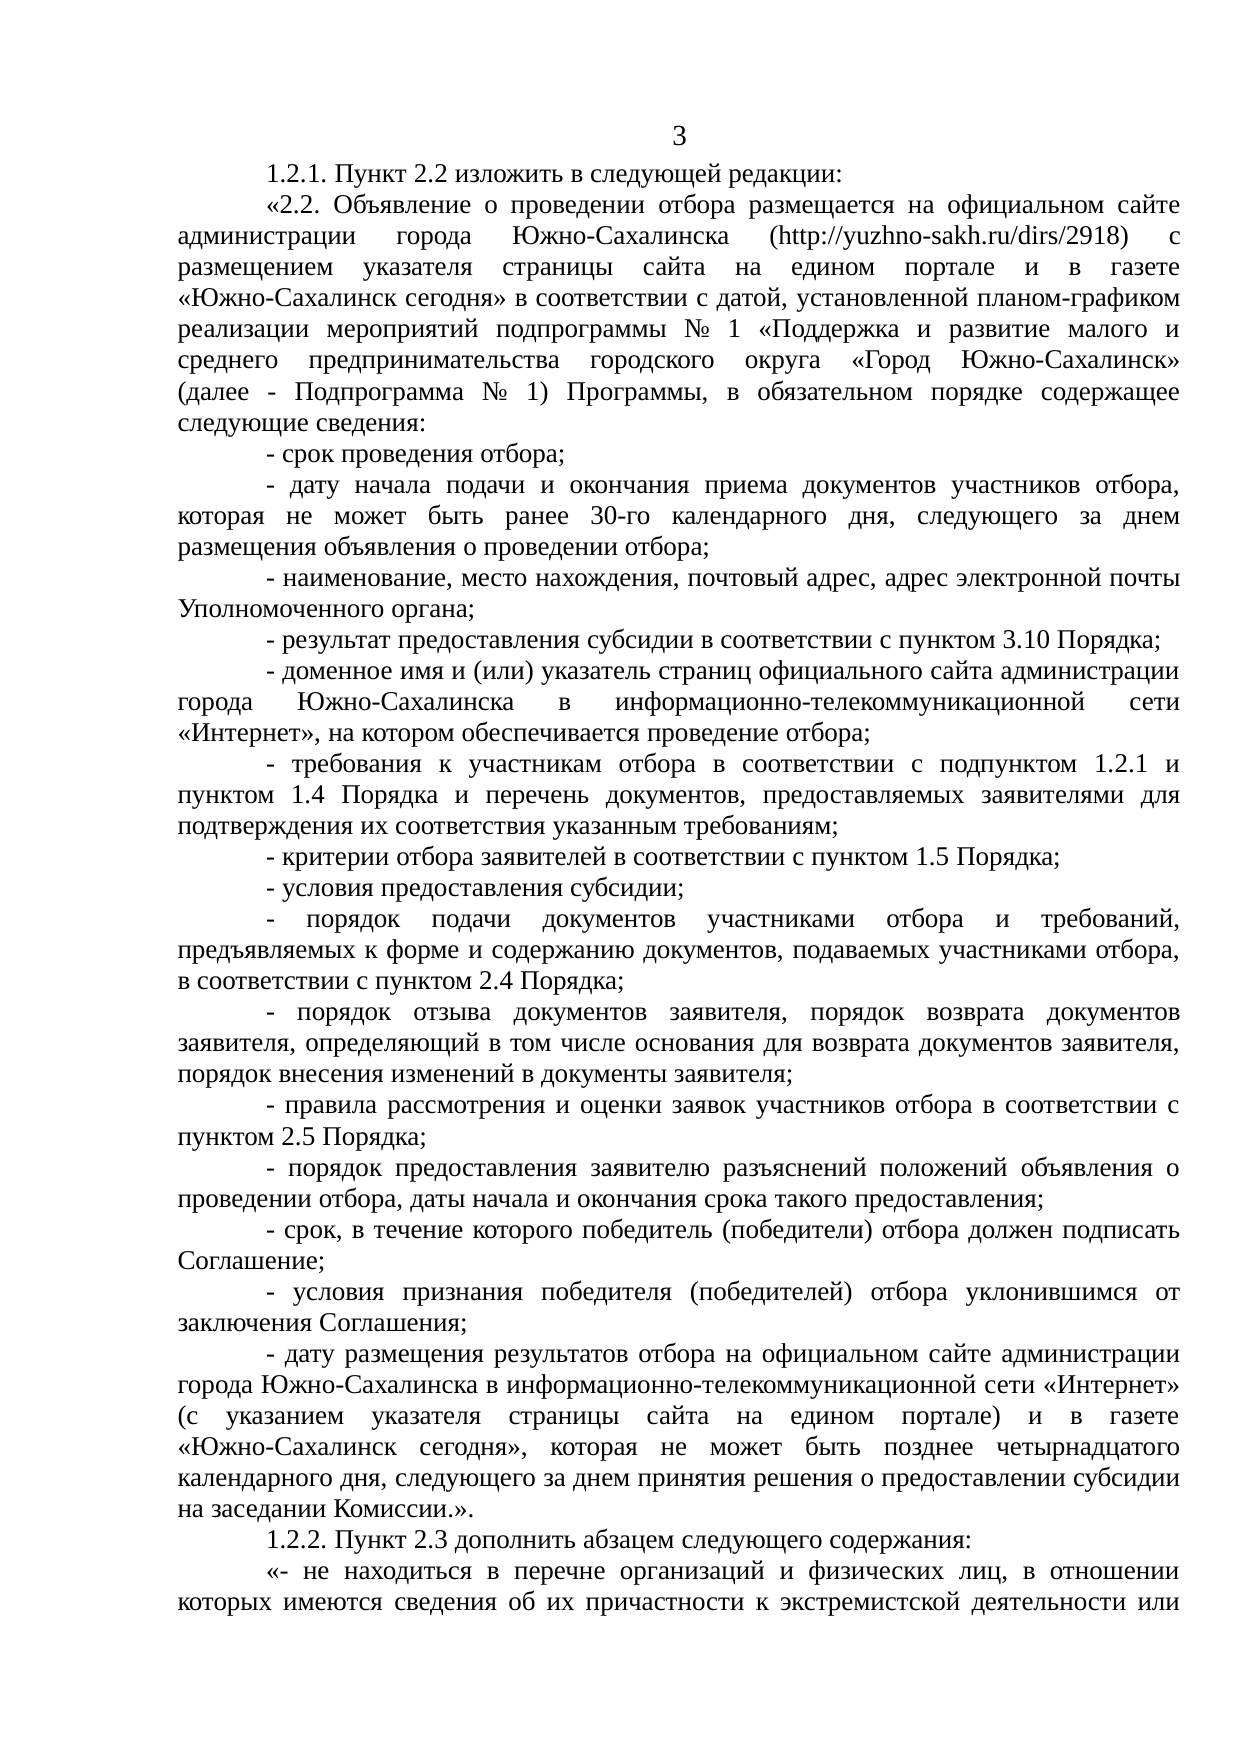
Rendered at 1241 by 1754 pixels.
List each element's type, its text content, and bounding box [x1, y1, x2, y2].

text - срок проведения отбора; [177, 437, 1181, 468]
text - наименование, место нахождения, почтовый адрес, адрес электронной почты Уполномоченного органа; [177, 561, 1181, 623]
text - доменное имя и (или) указатель страниц официального сайта администрации города Южно-Сахалинска в информационно-телекоммуникационной сети «Интернет», на котором обеспечивается проведение отбора; [177, 654, 1181, 747]
text - правила рассмотрения и оценки заявок участников отбора в соответствии с пунктом 2.5 Порядка; [177, 1089, 1181, 1151]
text - дату размещения результатов отбора на официальном сайте администрации города Южно-Сахалинска в информационно-телекоммуникационной сети «Интернет» (с указанием указателя страницы сайта на едином портале) и в газете «Южно-Сахалинск сегодня», которая не может быть позднее четырнадцатого календарного дня, следующего за днем принятия решения о предоставлении субсидии на заседании Комиссии.». [177, 1337, 1181, 1523]
text - срок, в течение которого победитель (победители) отбора должен подписать Соглашение; [177, 1213, 1181, 1275]
text «2.2. Объявление о проведении отбора размещается на официальном сайте администрации города Южно-Сахалинска (http://yuzhno-sakh.ru/dirs/2918) с размещением указателя страницы сайта на едином портале и в газете «Южно-Сахалинск сегодня» в соответствии с датой, установленной планом-графиком реализации мероприятий подпрограммы № 1 «Поддержка и развитие малого и среднего предпринимательства городского округа «Город Южно-Сахалинск» (далее - Подпрограмма № 1) Программы, в обязательном порядке содержащее следующие сведения: [177, 189, 1181, 437]
text - условия признания победителя (победителей) отбора уклонившимся от заключения Соглашения; [177, 1275, 1181, 1337]
text - порядок подачи документов участниками отбора и требований, предъявляемых к форме и содержанию документов, подаваемых участниками отбора, в соответствии с пунктом 2.4 Порядка; [177, 903, 1181, 996]
text - требования к участникам отбора в соответствии с подпунктом 1.2.1 и пунктом 1.4 Порядка и перечень документов, предоставляемых заявителями для подтверждения их соответствия указанным требованиям; [177, 747, 1181, 841]
text 1.2.2. Пункт 2.3 дополнить абзацем следующего содержания: [177, 1523, 1181, 1554]
text - результат предоставления субсидии в соответствии с пунктом 3.10 Порядка; [177, 623, 1181, 654]
text - порядок отзыва документов заявителя, порядок возврата документов заявителя, определяющий в том числе основания для возврата документов заявителя, порядок внесения изменений в документы заявителя; [177, 996, 1181, 1089]
text - порядок предоставления заявителю разъяснений положений объявления о проведении отбора, даты начала и окончания срока такого предоставления; [177, 1151, 1181, 1213]
text - дату начала подачи и окончания приема документов участников отбора, которая не может быть ранее 30-го календарного дня, следующего за днем размещения объявления о проведении отбора; [177, 468, 1181, 561]
text «- не находиться в перечне организаций и физических лиц, в отношении которых имеются сведения об их причастности к экстремистской деятельности или [177, 1554, 1181, 1617]
text 1.2.1. Пункт 2.2 изложить в следующей редакции: [177, 158, 1181, 189]
text - условия предоставления субсидии; [177, 872, 1181, 903]
text - критерии отбора заявителей в соответствии с пунктом 1.5 Порядка; [177, 841, 1181, 872]
